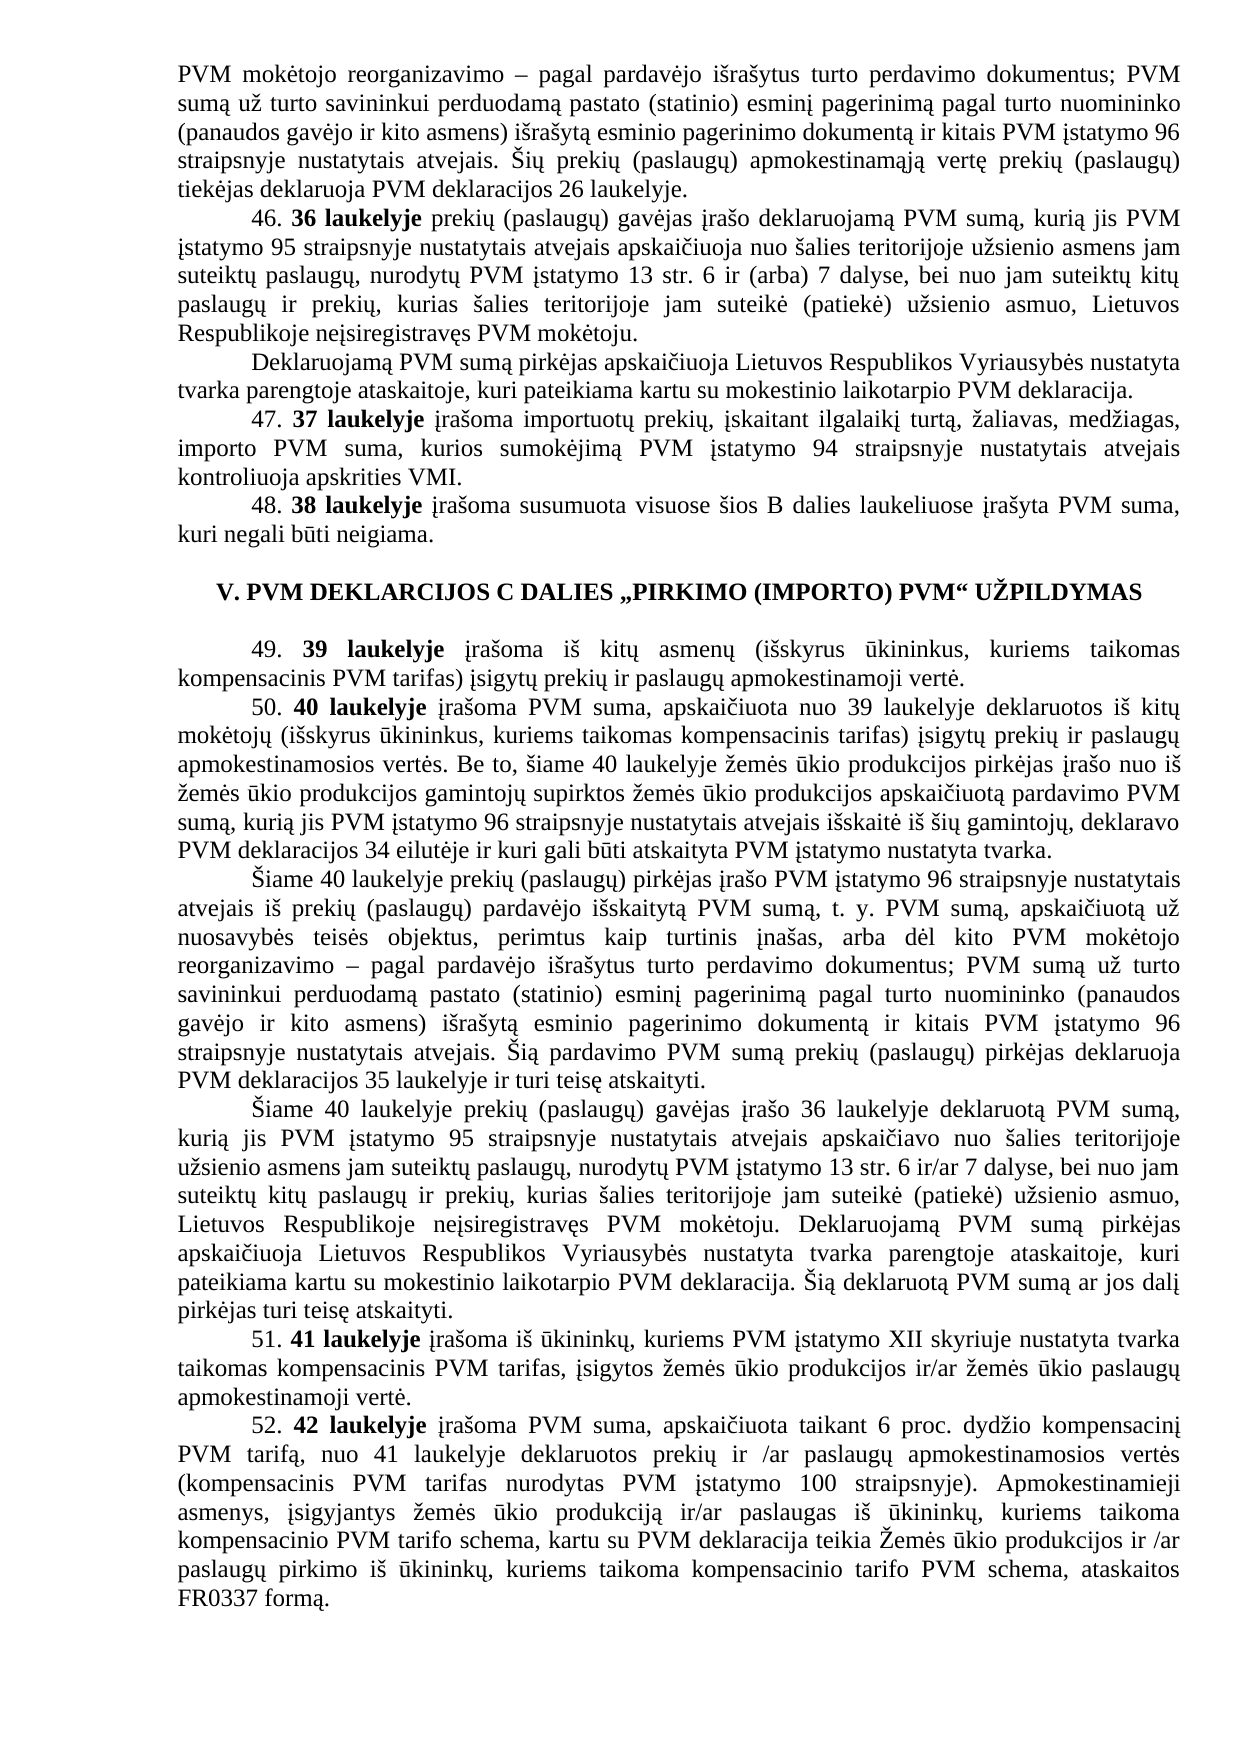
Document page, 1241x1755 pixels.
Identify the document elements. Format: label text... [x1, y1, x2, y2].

text Deklaruojamą PVM sumą pirkėjas apskaičiuoja Lietuvos Respublikos Vyriausybės nustatyta tvarka parengtoje ataskaitoje, kuri pateikiama kartu su mokestinio laikotarpio PVM deklaracija. [177, 347, 1181, 404]
text Šiame 40 laukelyje prekių (paslaugų) pirkėjas įrašo PVM įstatymo 96 straipsnyje nustatytais atvejais iš prekių (paslaugų) pardavėjo išskaitytą PVM sumą, t. y. PVM sumą, apskaičiuotą už nuosavybės teisės objektus, perimtus kaip turtinis įnašas, arba dėl kito PVM mokėtojo reorganizavimo – pagal pardavėjo išrašytus turto perdavimo dokumentus; PVM sumą už turto savininkui perduodamą pastato (statinio) esminį pagerinimą pagal turto nuomininko (panaudos gavėjo ir kito asmens) išrašytą esminio pagerinimo dokumentą ir kitais PVM įstatymo 96 straipsnyje nustatytais atvejais. Šią pardavimo PVM sumą prekių (paslaugų) pirkėjas deklaruoja PVM deklaracijos 35 laukelyje ir turi teisę atskaityti. [177, 864, 1181, 1094]
text 52. 42 laukelyje įrašoma PVM suma, apskaičiuota taikant 6 proc. dydžio kompensacinį PVM tarifą, nuo 41 laukelyje deklaruotos prekių ir /ar paslaugų apmokestinamosios vertės (kompensacinis PVM tarifas nurodytas PVM įstatymo 100 straipsnyje). Apmokestinamieji asmenys, įsigyjantys žemės ūkio produkciją ir/ar paslaugas iš ūkininkų, kuriems taikoma kompensacinio PVM tarifo schema, kartu su PVM deklaracija teikia Žemės ūkio produkcijos ir /ar paslaugų pirkimo iš ūkininkų, kuriems taikoma kompensacinio tarifo PVM schema, ataskaitos FR0337 formą. [177, 1410, 1181, 1612]
text Šiame 40 laukelyje prekių (paslaugų) gavėjas įrašo 36 laukelyje deklaruotą PVM sumą, kurią jis PVM įstatymo 95 straipsnyje nustatytais atvejais apskaičiavo nuo šalies teritorijoje užsienio asmens jam suteiktų paslaugų, nurodytų PVM įstatymo 13 str. 6 ir/ar 7 dalyse, bei nuo jam suteiktų kitų paslaugų ir prekių, kurias šalies teritorijoje jam suteikė (patiekė) užsienio asmuo, Lietuvos Respublikoje neįsiregistravęs PVM mokėtoju. Deklaruojamą PVM sumą pirkėjas apskaičiuoja Lietuvos Respublikos Vyriausybės nustatyta tvarka parengtoje ataskaitoje, kuri pateikiama kartu su mokestinio laikotarpio PVM deklaracija. Šią deklaruotą PVM sumą ar jos dalį pirkėjas turi teisę atskaityti. [177, 1094, 1181, 1324]
text 48. 38 laukelyje įrašoma susumuota visuose šios B dalies laukeliuose įrašyta PVM suma, kuri negali būti neigiama. [177, 490, 1181, 548]
text PVM mokėtojo reorganizavimo – pagal pardavėjo išrašytus turto perdavimo dokumentus; PVM sumą už turto savininkui perduodamą pastato (statinio) esminį pagerinimą pagal turto nuomininko (panaudos gavėjo ir kito asmens) išrašytą esminio pagerinimo dokumentą ir kitais PVM įstatymo 96 straipsnyje nustatytais atvejais. Šių prekių (paslaugų) apmokestinamąją vertę prekių (paslaugų) tiekėjas deklaruoja PVM deklaracijos 26 laukelyje. [177, 59, 1181, 203]
text V. PVM DEKLARCIJOS C DALIES „PIRKIMO (IMPORTO) PVM“ UŽPILDYMAS [177, 577, 1181, 605]
text 47. 37 laukelyje įrašoma importuotų prekių, įskaitant ilgalaikį turtą, žaliavas, medžiagas, importo PVM suma, kurios sumokėjimą PVM įstatymo 94 straipsnyje nustatytais atvejais kontroliuoja apskrities VMI. [177, 404, 1181, 490]
text 51. 41 laukelyje įrašoma iš ūkininkų, kuriems PVM įstatymo XII skyriuje nustatyta tvarka taikomas kompensacinis PVM tarifas, įsigytos žemės ūkio produkcijos ir/ar žemės ūkio paslaugų apmokestinamoji vertė. [177, 1324, 1181, 1410]
text 46. 36 laukelyje prekių (paslaugų) gavėjas įrašo deklaruojamą PVM sumą, kurią jis PVM įstatymo 95 straipsnyje nustatytais atvejais apskaičiuoja nuo šalies teritorijoje užsienio asmens jam suteiktų paslaugų, nurodytų PVM įstatymo 13 str. 6 ir (arba) 7 dalyse, bei nuo jam suteiktų kitų paslaugų ir prekių, kurias šalies teritorijoje jam suteikė (patiekė) užsienio asmuo, Lietuvos Respublikoje neįsiregistravęs PVM mokėtoju. [177, 203, 1181, 347]
text 50. 40 laukelyje įrašoma PVM suma, apskaičiuota nuo 39 laukelyje deklaruotos iš kitų mokėtojų (išskyrus ūkininkus, kuriems taikomas kompensacinis tarifas) įsigytų prekių ir paslaugų apmokestinamosios vertės. Be to, šiame 40 laukelyje žemės ūkio produkcijos pirkėjas įrašo nuo iš žemės ūkio produkcijos gamintojų supirktos žemės ūkio produkcijos apskaičiuotą pardavimo PVM sumą, kurią jis PVM įstatymo 96 straipsnyje nustatytais atvejais išskaitė iš šių gamintojų, deklaravo PVM deklaracijos 34 eilutėje ir kuri gali būti atskaityta PVM įstatymo nustatyta tvarka. [177, 692, 1181, 864]
text 49. 39 laukelyje įrašoma iš kitų asmenų (išskyrus ūkininkus, kuriems taikomas kompensacinis PVM tarifas) įsigytų prekių ir paslaugų apmokestinamoji vertė. [177, 634, 1181, 692]
